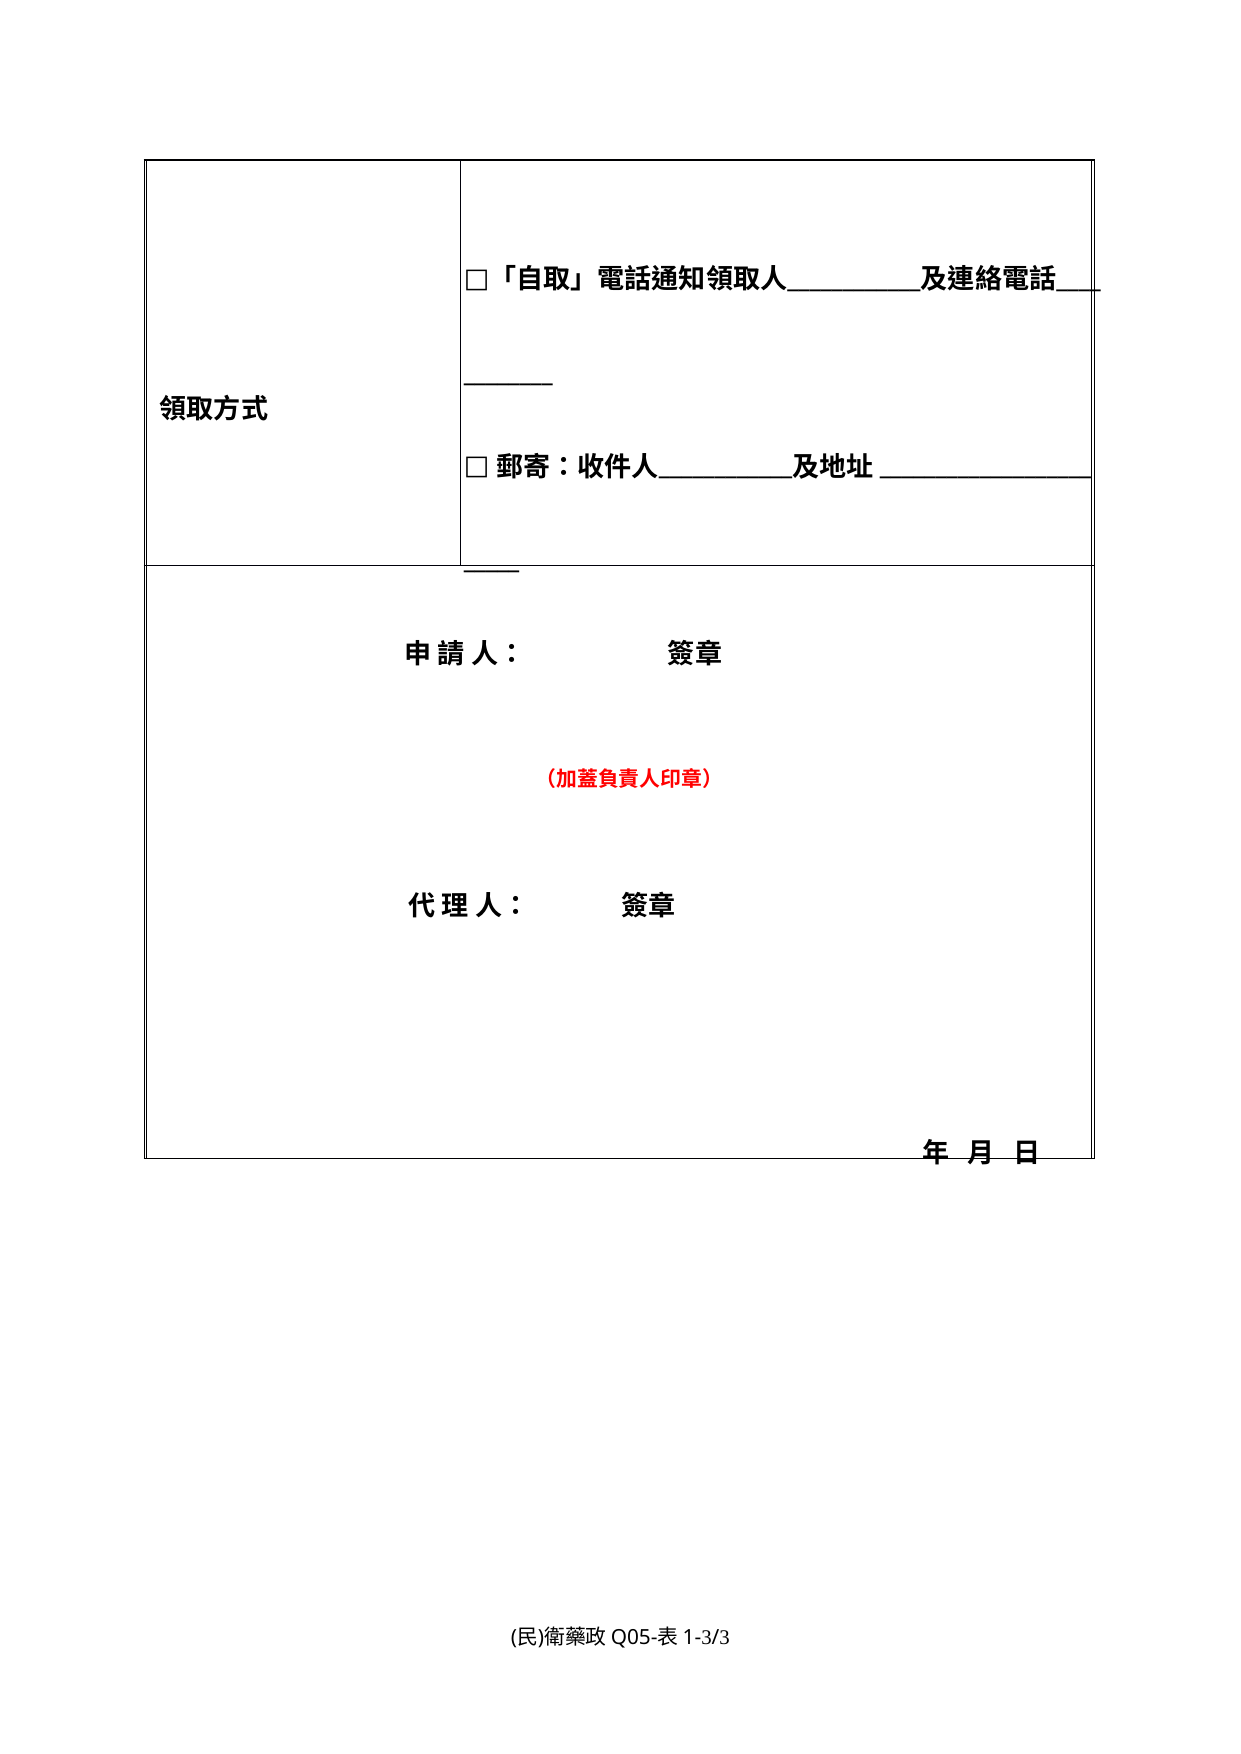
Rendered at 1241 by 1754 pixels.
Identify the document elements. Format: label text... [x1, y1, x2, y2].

table_cell 領取方式 [147, 161, 460, 565]
table_cell 申 請 人： 簽章 （加蓋負責人印章） 代 理 人： 簽章 年 月 日 [147, 566, 1091, 1158]
table_cell □「自取」電話通知領取人____________及連絡電話____________ □ 郵寄：收件人____________及地址 ________________________ [461, 161, 1091, 565]
